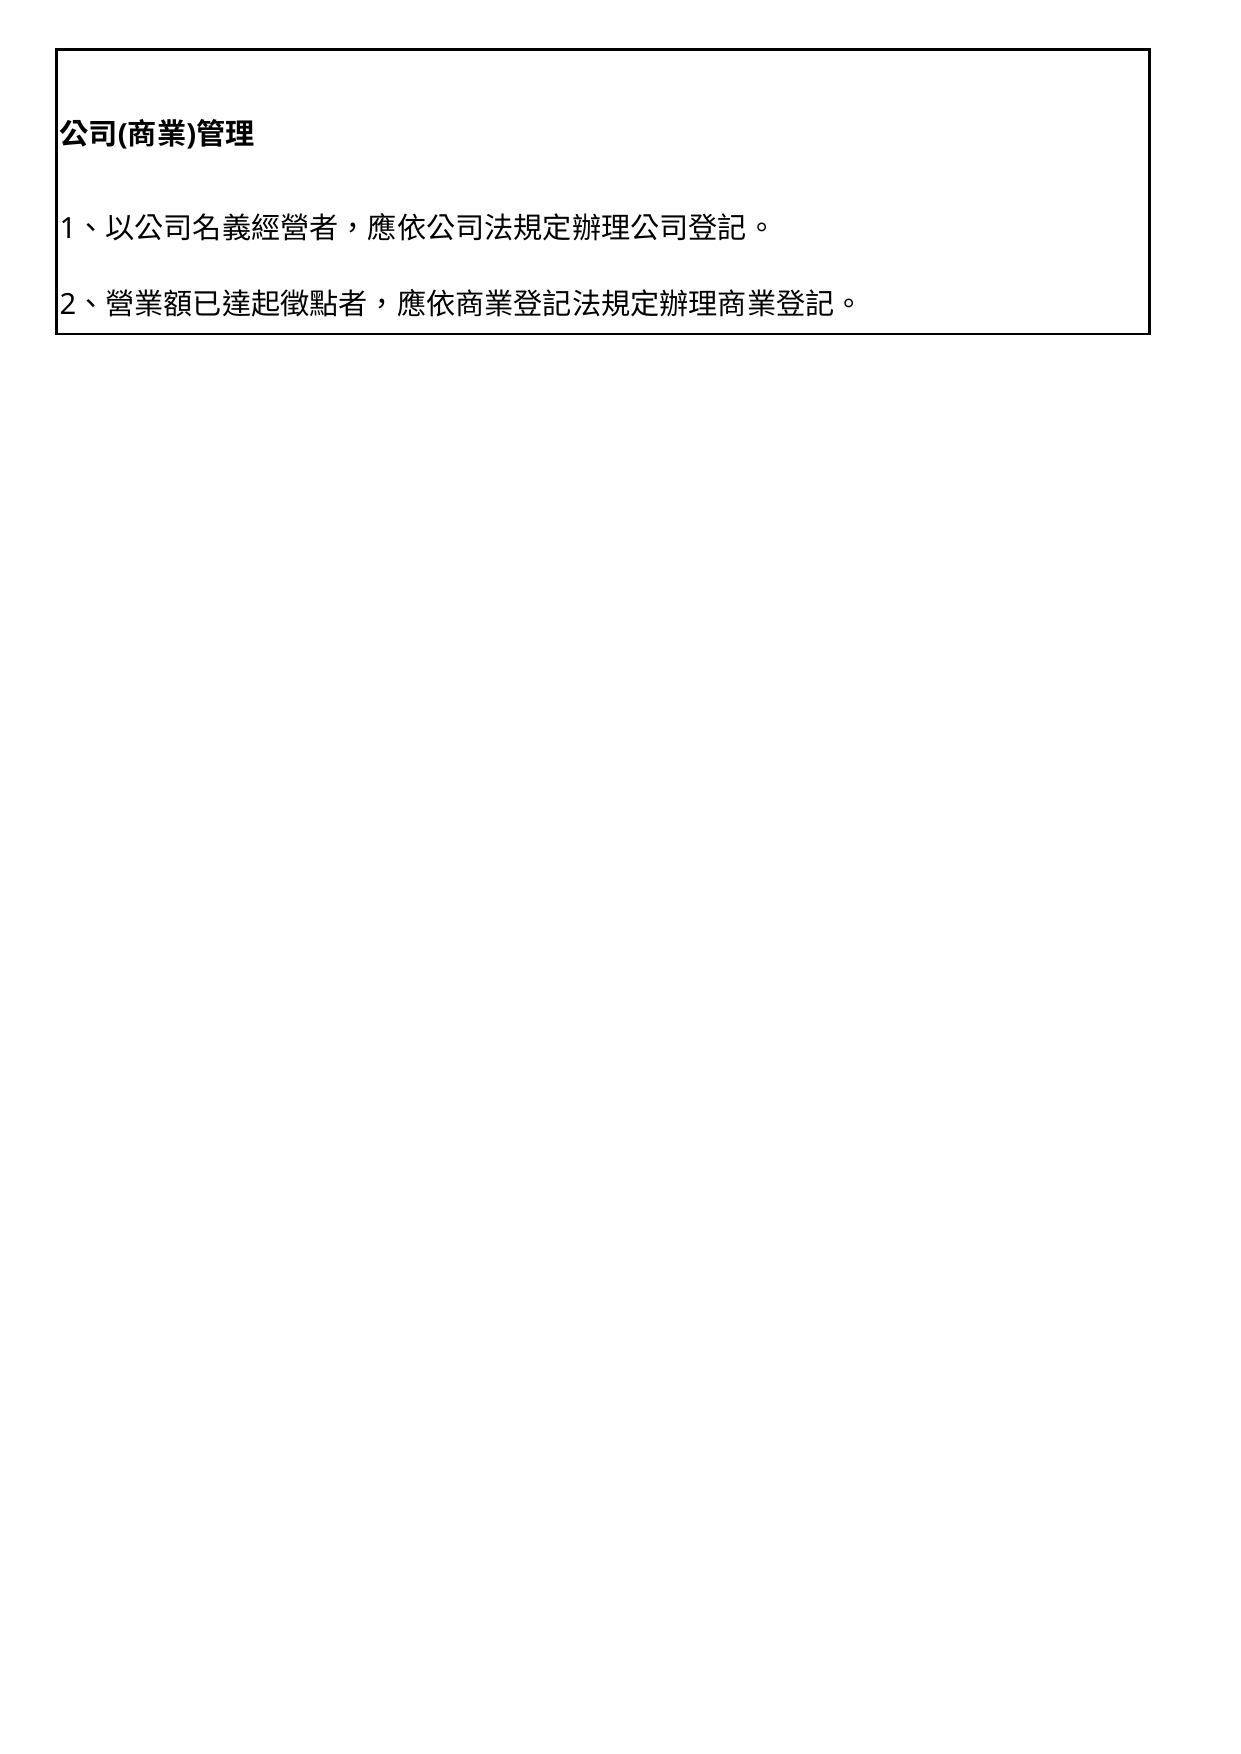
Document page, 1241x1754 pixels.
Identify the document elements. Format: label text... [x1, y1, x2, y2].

table_cell 公司(商業)管理 1、以公司名義經營者，應依公司法規定辦理公司登記。 2、營業額已達起徵點者，應依商業登記法規定辦理商業登記。 [58, 51, 1148, 333]
